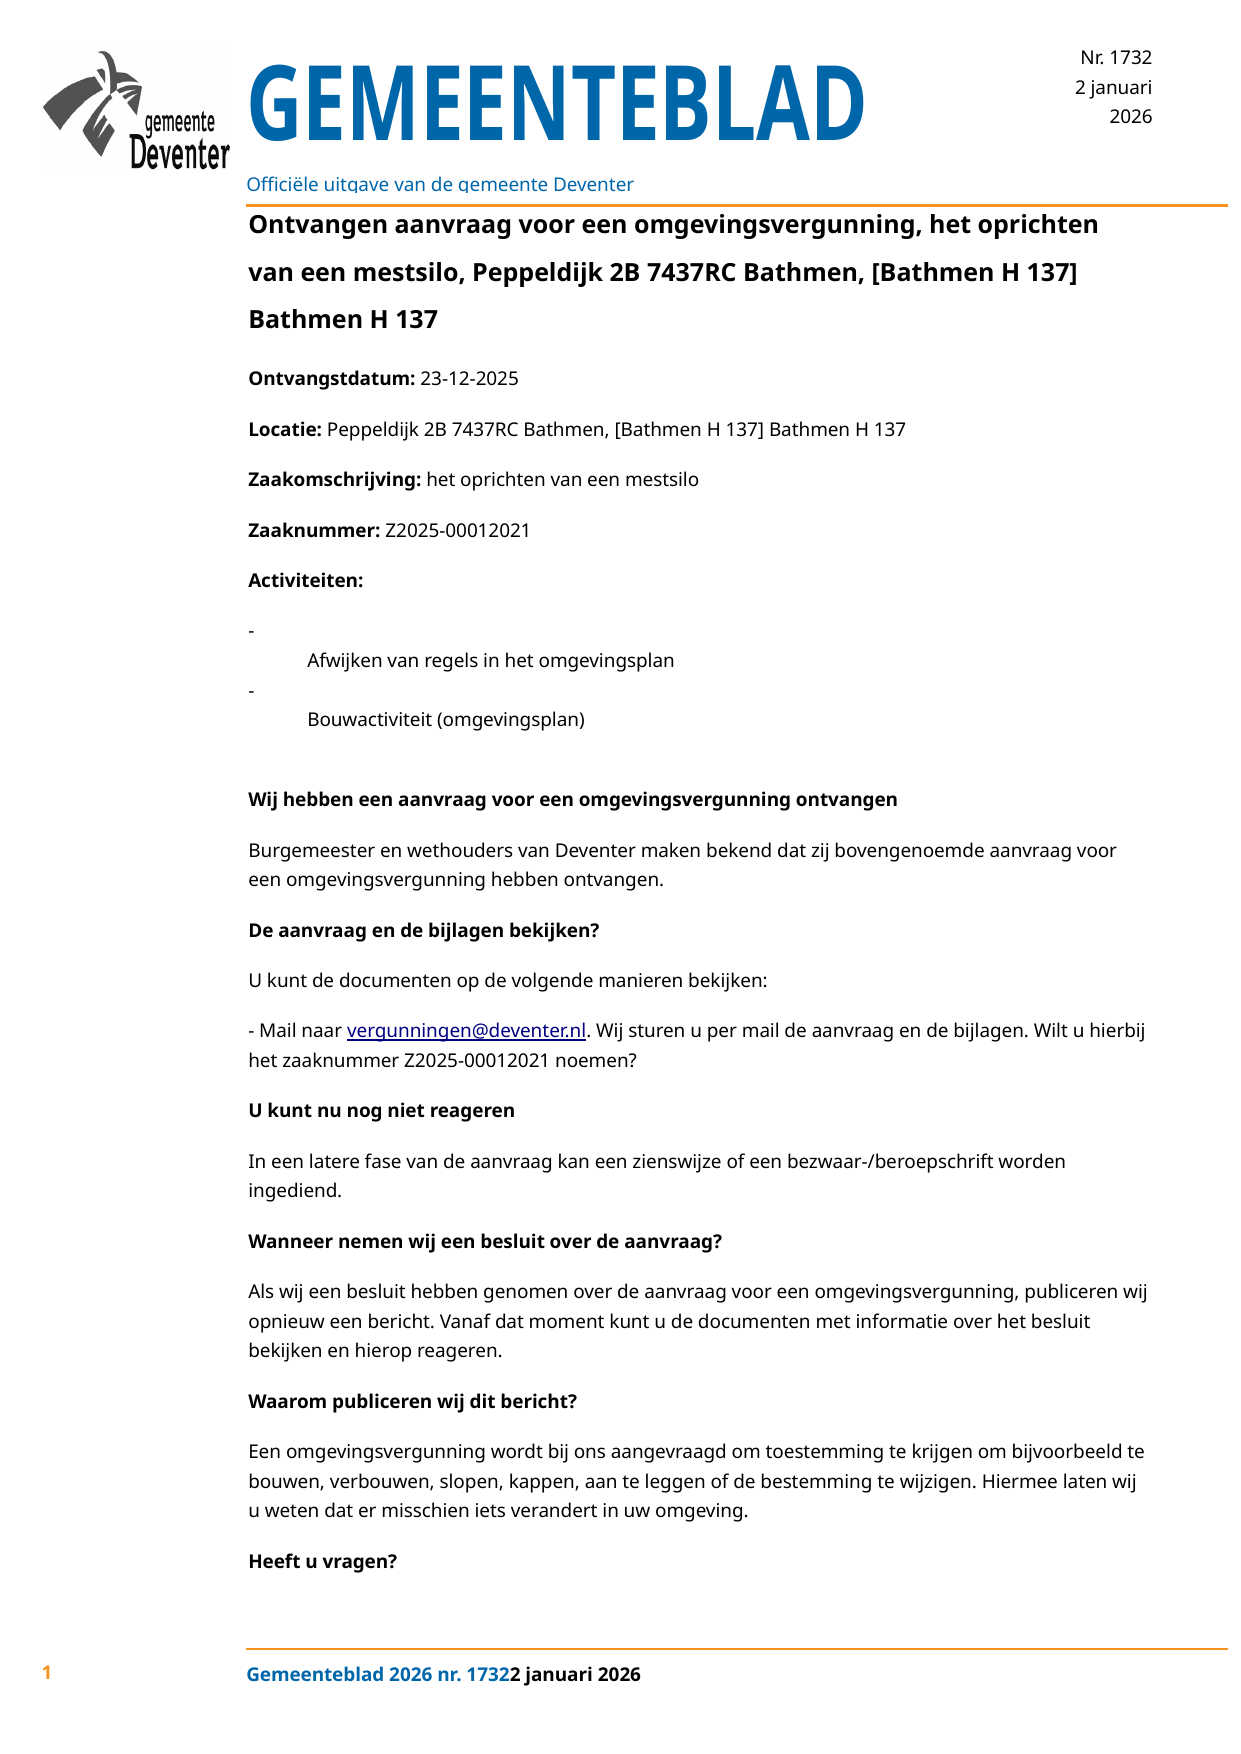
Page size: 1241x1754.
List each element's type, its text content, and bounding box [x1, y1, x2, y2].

text Heeft u vragen? [248, 1548, 1152, 1574]
text Ontvangen aanvraag voor een omgevingsvergunning, het oprichten van een mestsilo, Peppeldijk 2B 7437RC Bathmen, [Bathmen H 137] Bathmen H 137 [248, 207, 1152, 336]
text Wij hebben een aanvraag voor een omgevingsvergunning ontvangen [248, 786, 1152, 812]
text Een omgevingsvergunning wordt bij ons aangevraagd om toestemming te krijgen om bijvoorbeeld te bouwen, verbouwen, slopen, kappen, aan te leggen of de bestemming te wijzigen. Hiermee laten wij u weten dat er misschien iets verandert in uw omgeving. [248, 1438, 1152, 1523]
text In een latere fase van de aanvraag kan een zienswijze of een bezwaar-/beroepschrift worden ingediend. [248, 1148, 1152, 1203]
text Als wij een besluit hebben genomen over de aanvraag voor een omgevingsvergunning, publiceren wij opnieuw een bericht. Vanaf dat moment kunt u de documenten met informatie over het besluit bekijken en hierop reageren. [248, 1278, 1152, 1363]
text Locatie: Peppeldijk 2B 7437RC Bathmen, [Bathmen H 137] Bathmen H 137 [248, 416, 1152, 442]
text Burgemeester en wethouders van Deventer maken bekend dat zij bovengenoemde aanvraag voor een omgevingsvergunning hebben ontvangen. [248, 837, 1152, 892]
text Wanneer nemen wij een besluit over de aanvraag? [248, 1228, 1152, 1254]
text Activiteiten: [248, 567, 1152, 593]
text - Mail naar vergunningen@deventer.nl. Wij sturen u per mail de aanvraag en de bijlagen. Wilt u hierbij het zaaknummer Z2025-00012021 noemen? [248, 1018, 1152, 1073]
list Bouwactiviteit (omgevingsplan) [248, 706, 1152, 732]
text Zaaknummer: Z2025-00012021 [248, 517, 1152, 542]
text U kunt de documenten op de volgende manieren bekijken: [248, 967, 1152, 993]
text U kunt nu nog niet reageren [248, 1098, 1152, 1123]
text Waarom publiceren wij dit bericht? [248, 1388, 1152, 1414]
text Ontvangstdatum: 23-12-2025 [248, 366, 1152, 391]
text Zaakomschrijving: het oprichten van een mestsilo [248, 466, 1152, 492]
text De aanvraag en de bijlagen bekijken? [248, 917, 1152, 942]
list Afwijken van regels in het omgevingsplan [248, 647, 1152, 673]
picture [41, 47, 231, 172]
